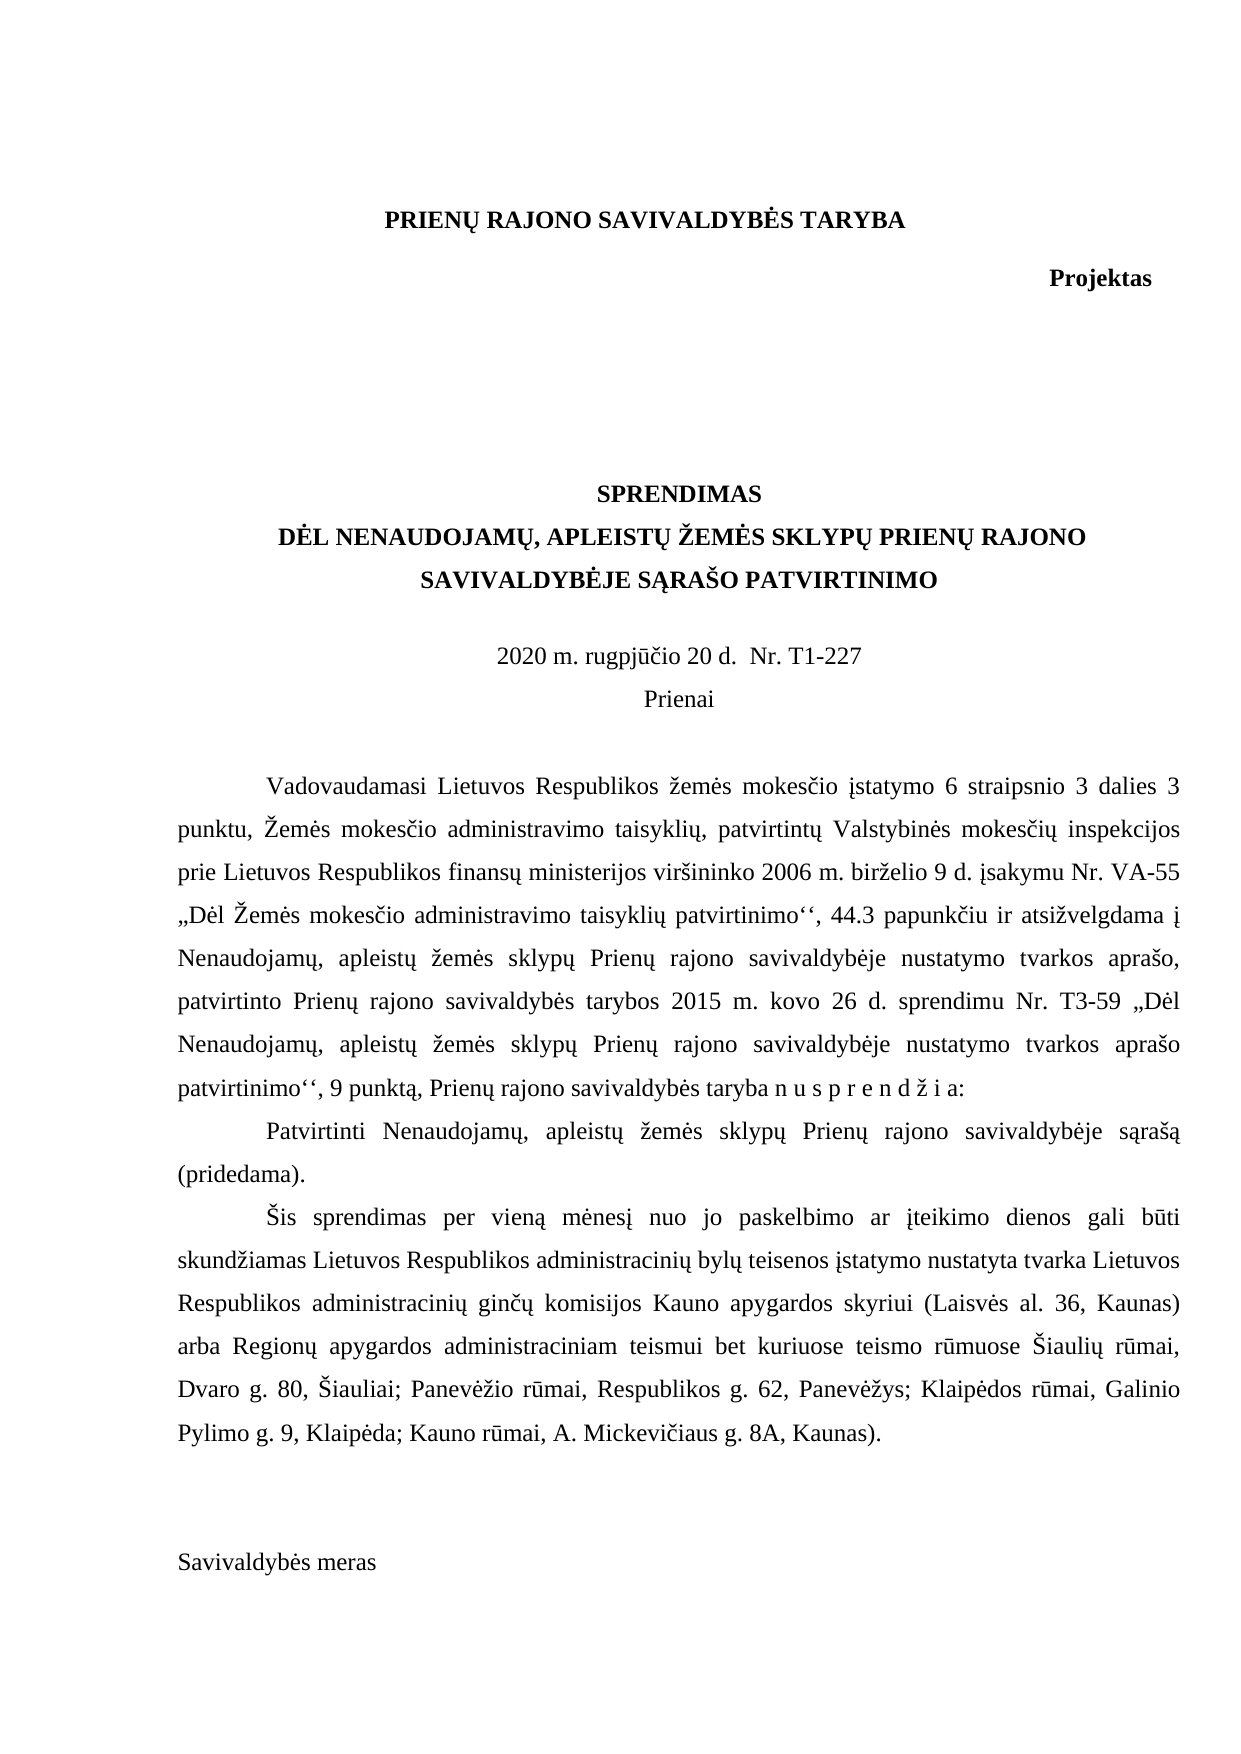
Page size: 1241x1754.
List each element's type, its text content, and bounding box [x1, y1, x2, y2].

text DĖL NENAUDOJAMŲ, APLEISTŲ ŽEMĖS SKLYPŲ PRIENŲ RAJONO [177, 522, 1181, 551]
text Projektas [177, 234, 1181, 360]
text Patvirtinti Nenaudojamų, apleistų žemės sklypų Prienų rajono savivaldybėje sąrašą (pridedama). [177, 1116, 1181, 1188]
text Savivaldybės meras [177, 1547, 1181, 1576]
text SPRENDIMAS [177, 479, 1181, 508]
text 2020 m. rugpjūčio 20 d. Nr. T1-227 [177, 641, 1181, 670]
text Šis sprendimas per vieną mėnesį nuo jo paskelbimo ar įteikimo dienos gali būti skundžiamas Lietuvos Respublikos administracinių bylų teisenos įstatymo nustatyta tvarka Lietuvos Respublikos administracinių ginčų komisijos Kauno apygardos skyriui (Laisvės al. 36, Kaunas) arba Regionų apygardos administraciniam teismui bet kuriuose teismo rūmuose Šiaulių rūmai, Dvaro g. 80, Šiauliai; Panevėžio rūmai, Respublikos g. 62, Panevėžys; Klaipėdos rūmai, Galinio Pylimo g. 9, Klaipėda; Kauno rūmai, A. Mickevičiaus g. 8A, Kaunas). [177, 1202, 1181, 1446]
text Vadovaudamasi Lietuvos Respublikos žemės mokesčio įstatymo 6 straipsnio 3 dalies 3 punktu, Žemės mokesčio administravimo taisyklių, patvirtintų Valstybinės mokesčių inspekcijos prie Lietuvos Respublikos finansų ministerijos viršininko 2006 m. birželio 9 d. įsakymu Nr. VA-55 „Dėl Žemės mokesčio administravimo taisyklių patvirtinimo‘‘, 44.3 papunkčiu ir atsižvelgdama į Nenaudojamų, apleistų žemės sklypų Prienų rajono savivaldybėje nustatymo tvarkos aprašo, patvirtinto Prienų rajono savivaldybės tarybos 2015 m. kovo 26 d. sprendimu Nr. T3-59 „Dėl Nenaudojamų, apleistų žemės sklypų Prienų rajono savivaldybėje nustatymo tvarkos aprašo patvirtinimo‘‘, 9 punktą, Prienų rajono savivaldybės taryba n u s p r e n d ž i a: [177, 771, 1181, 1101]
text PRIENŲ RAJONO SAVIVALDYBĖS TARYBA [316, 206, 974, 234]
text SAVIVALDYBĖJE SĄRAŠO PATVIRTINIMO [177, 565, 1181, 594]
text [316, 172, 974, 206]
text Prienai [177, 684, 1181, 713]
